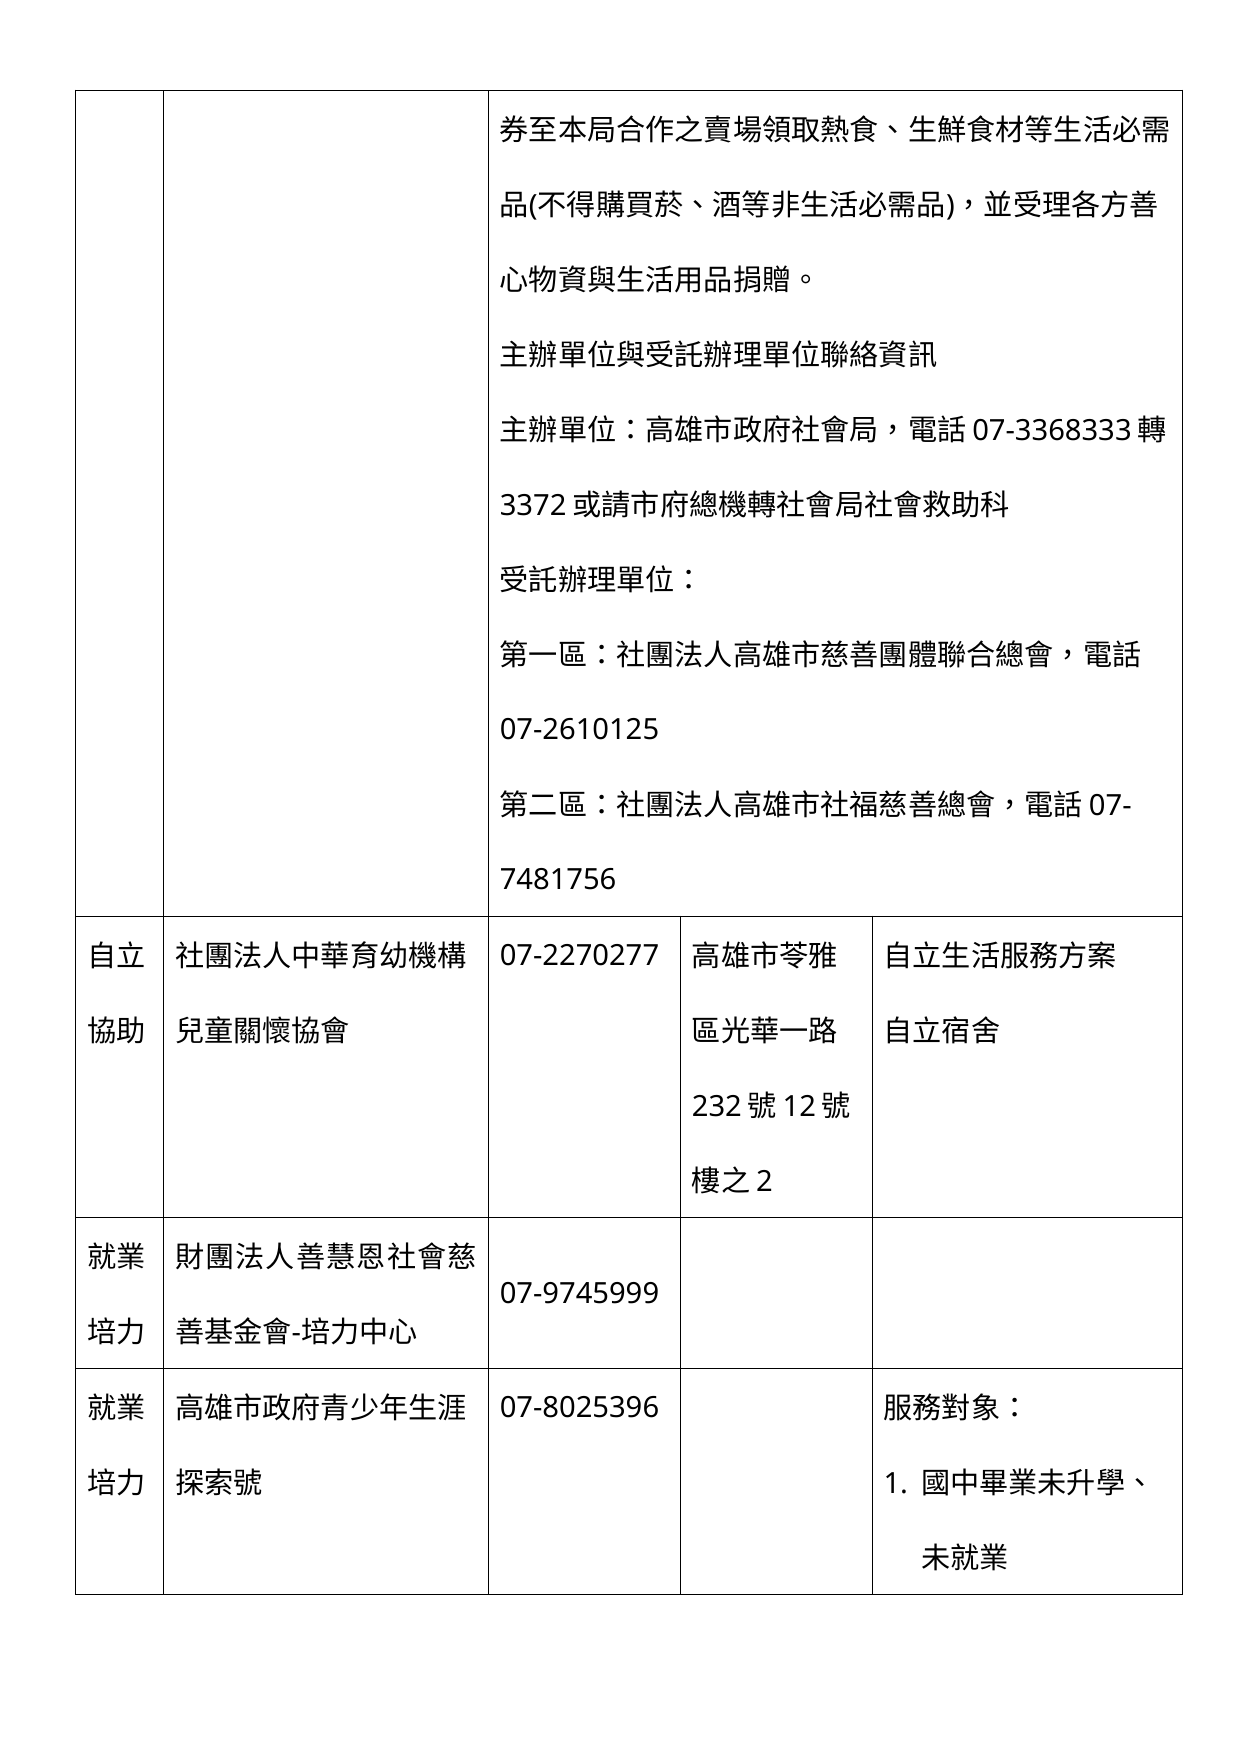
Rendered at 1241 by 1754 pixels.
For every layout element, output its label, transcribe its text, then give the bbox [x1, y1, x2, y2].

table_cell 高雄市苓雅區光華一路232號12號樓之2 [681, 917, 872, 1217]
table_cell [681, 1218, 872, 1368]
table_cell [164, 91, 488, 916]
table_cell 就業培力 [76, 1369, 163, 1594]
table_cell 高雄市政府青少年生涯探索號 [164, 1369, 488, 1594]
table_cell [681, 1369, 872, 1594]
table_cell 07-8025396 [489, 1369, 680, 1594]
table_cell [873, 1218, 1182, 1368]
table_cell 07-9745999 [489, 1218, 680, 1368]
table_cell 券至本局合作之賣場領取熱食、生鮮食材等生活必需品(不得購買菸、酒等非生活必需品)，並受理各方善心物資與生活用品捐贈。 主辦單位與受託辦理單位聯絡資訊 主辦單位：高雄市政府社會局，電話07-3368333轉3372或請市府總機轉社會局社會救助科 受託辦理單位： 第一區：社團法人高雄市慈善團體聯合總會，電話07-2610125 第二區：社團法人高雄市社福慈善總會，電話07-7481756 [489, 91, 1182, 916]
table_cell [76, 91, 163, 916]
table_cell 就業培力 [76, 1218, 163, 1368]
table_cell 自立協助 [76, 917, 163, 1217]
table_cell 社團法人中華育幼機構兒童關懷協會 [164, 917, 488, 1217]
table_cell 服務對象： 國中畢業未升學、未就業 高中已錄取未註冊 高中中離生 服務內容： 生涯探索 工作體驗 輔導會談 職場參訪 津貼補助 資源連結 [873, 1369, 1182, 1594]
table_cell 財團法人善慧恩社會慈善基金會-培力中心 [164, 1218, 488, 1368]
table_cell 07-2270277 [489, 917, 680, 1217]
table_cell 自立生活服務方案 自立宿舍 [873, 917, 1182, 1217]
